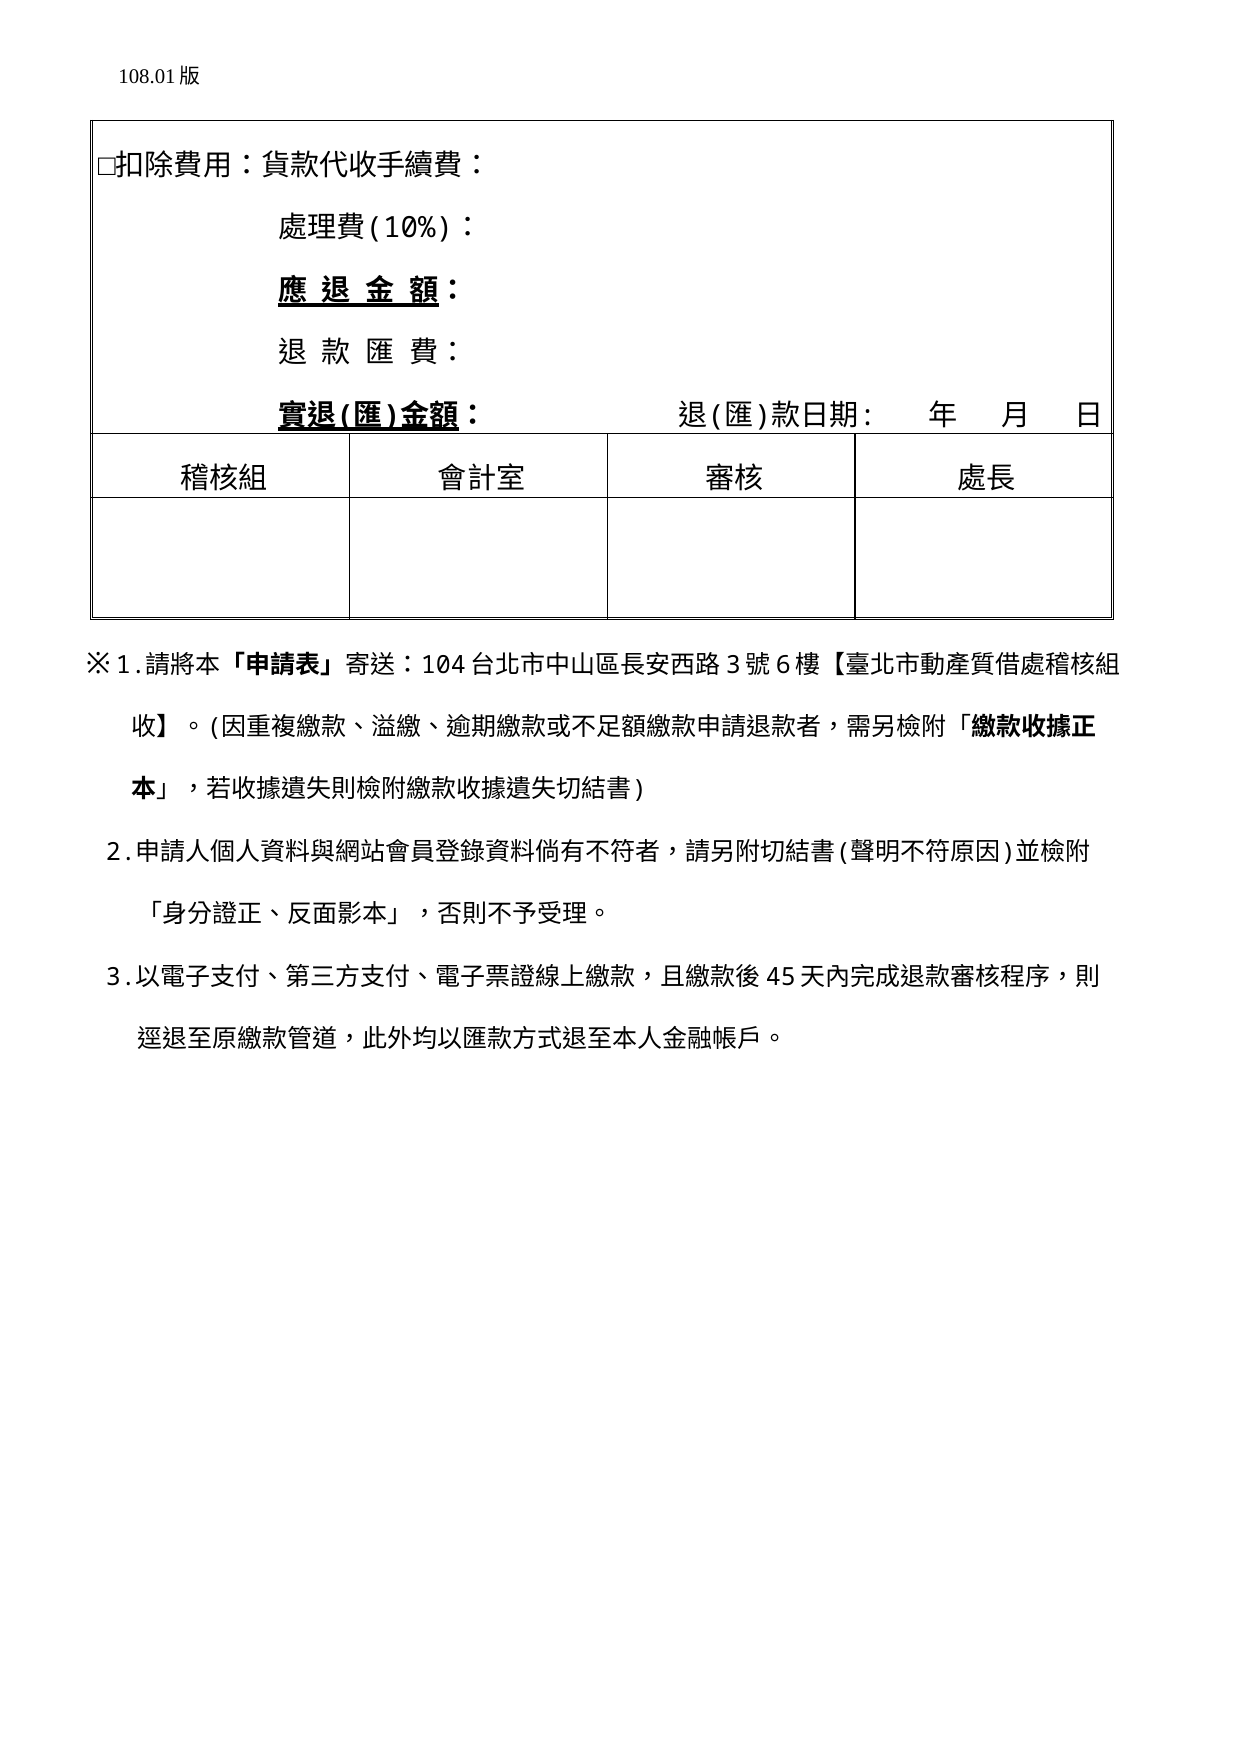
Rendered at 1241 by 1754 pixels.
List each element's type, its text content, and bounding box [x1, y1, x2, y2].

table_cell 會計室 [350, 434, 607, 497]
table_cell [608, 498, 854, 617]
table_cell [93, 498, 349, 617]
text ※1.請將本「申請表」寄送：104台北市中山區長安西路3號6樓【臺北市動產質借處稽核組收】。(因重複繳款、溢繳、逾期繳款或不足額繳款申請退款者，需另檢附「繳款收據正本」，若收據遺失則檢附繳款收據遺失切結書) [81, 620, 1122, 808]
table_cell □扣除費用：貨款代收手續費： 處理費(10%)： 應 退 金 額： 退 款 匯 費： 實退(匯)金額： 退(匯)款日期: 年 月 日 [93, 121, 1111, 433]
table_cell 審核 [608, 434, 854, 497]
text 3.以電子支付、第三方支付、電子票證線上繳款，且繳款後45天內完成退款審核程序，則逕退至原繳款管道，此外均以匯款方式退至本人金融帳戶。 [106, 933, 1122, 1058]
table_cell 稽核組 [93, 434, 349, 497]
text 2.申請人個人資料與網站會員登錄資料倘有不符者，請另附切結書(聲明不符原因)並檢附「身分證正、反面影本」，否則不予受理。 [106, 808, 1122, 933]
table_cell 處長 [856, 434, 1111, 497]
table_cell [856, 498, 1111, 617]
table_cell [350, 498, 607, 617]
